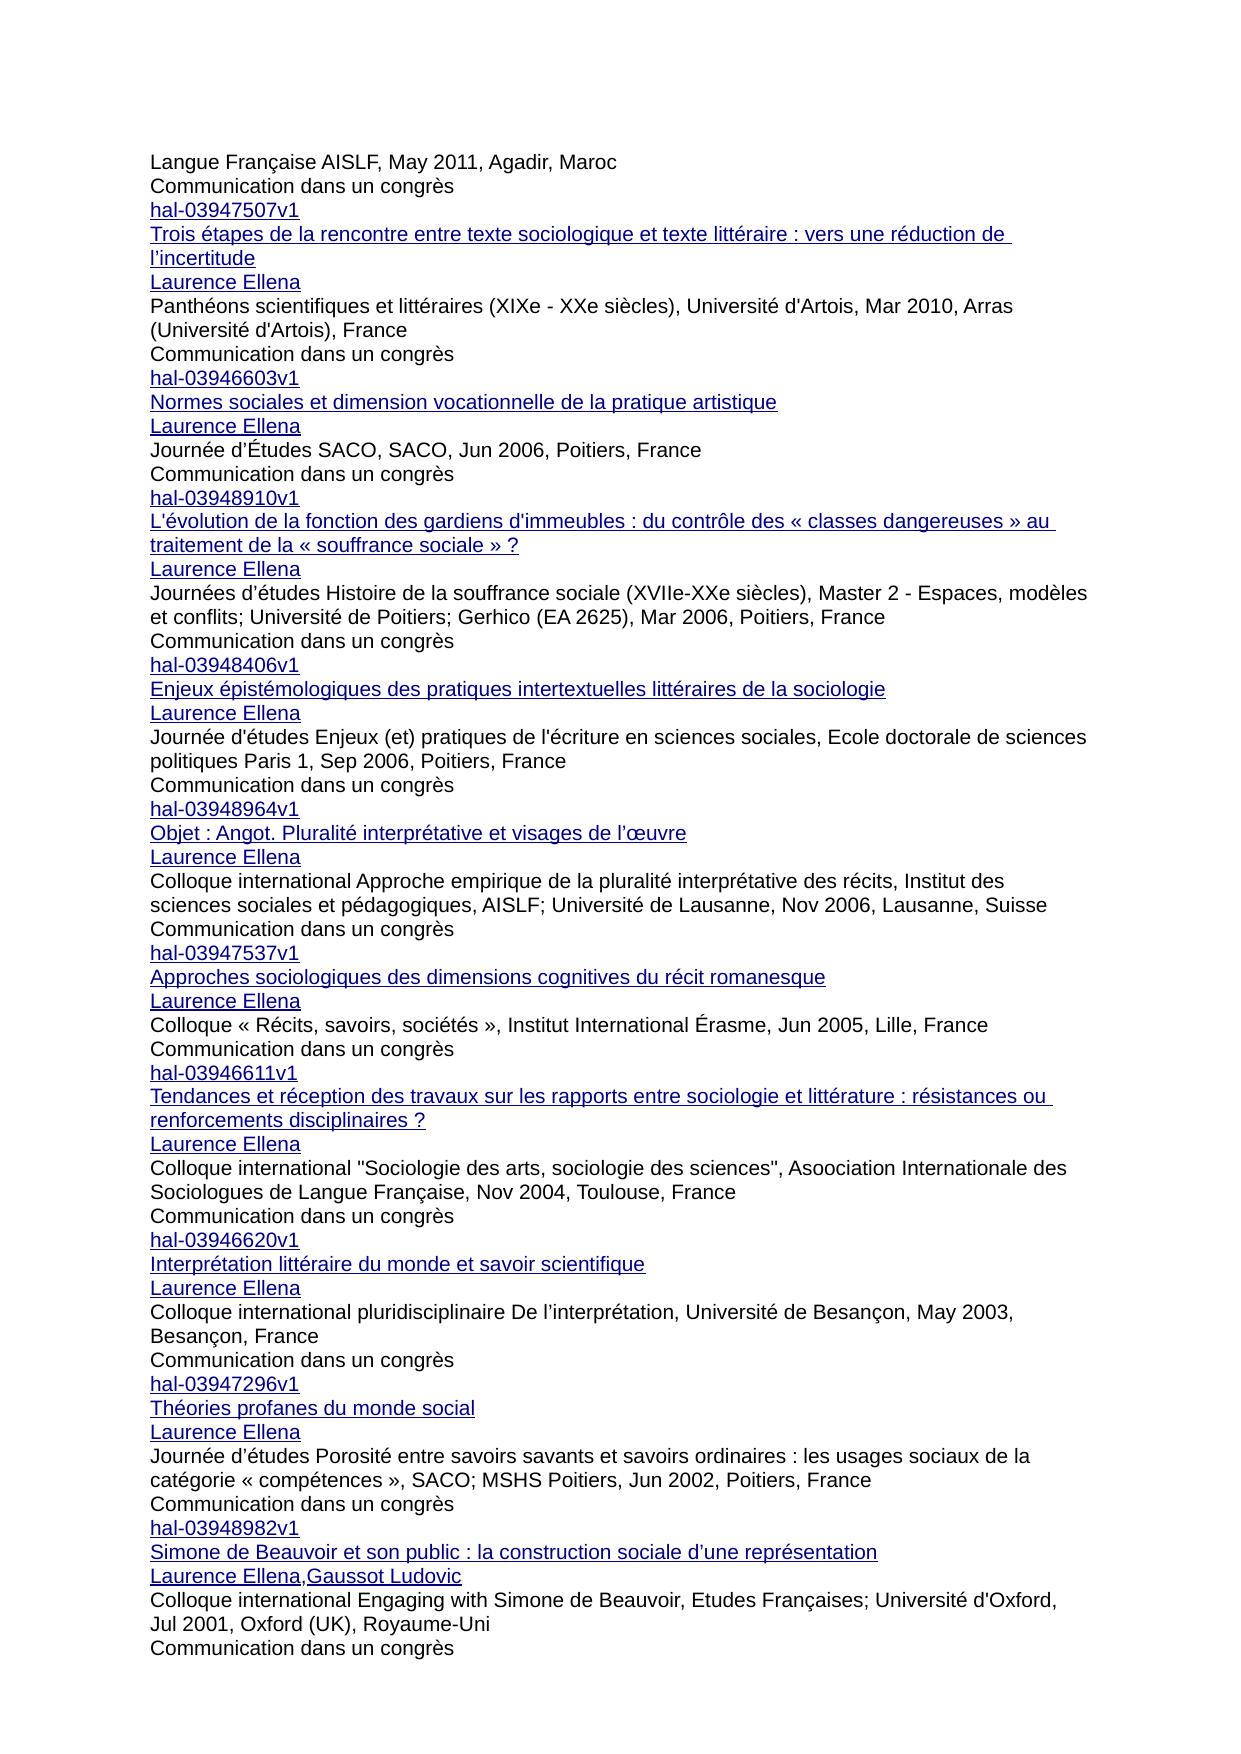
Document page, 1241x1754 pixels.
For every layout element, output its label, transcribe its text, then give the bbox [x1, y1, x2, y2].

table_cell Tendances et réception des travaux sur les rapports entre sociologie et littérature : résistances ou renforcements disciplinaires ? Laurence Ellena Colloque international "Sociologie des arts, sociologie des sciences", Asoociation Internationale des Sociologues de Langue Française, Nov 2004, Toulouse, France Communication dans un congrès hal-03946620v1 [150, 1084, 1090, 1252]
table_cell Langue Française AISLF, May 2011, Agadir, Maroc Communication dans un congrès hal-03947507v1 [150, 150, 1090, 222]
table_cell Approches sociologiques des dimensions cognitives du récit romanesque Laurence Ellena Colloque « Récits, savoirs, sociétés », Institut International Érasme, Jun 2005, Lille, France Communication dans un congrès hal-03946611v1 [150, 965, 1090, 1084]
table_cell L'évolution de la fonction des gardiens d'immeubles : du contrôle des « classes dangereuses » au traitement de la « souffrance sociale » ? Laurence Ellena Journées d’études Histoire de la souffrance sociale (XVIIe-XXe siècles), Master 2 - Espaces, modèles et conflits; Université de Poitiers; Gerhico (EA 2625), Mar 2006, Poitiers, France Communication dans un congrès hal-03948406v1 [150, 509, 1090, 677]
table_cell Normes sociales et dimension vocationnelle de la pratique artistique Laurence Ellena Journée d’Études SACO, SACO, Jun 2006, Poitiers, France Communication dans un congrès hal-03948910v1 [150, 390, 1090, 509]
table_cell Interprétation littéraire du monde et savoir scientifique Laurence Ellena Colloque international pluridisciplinaire De l’interprétation, Université de Besançon, May 2003, Besançon, France Communication dans un congrès hal-03947296v1 [150, 1252, 1090, 1396]
table_cell Enjeux épistémologiques des pratiques intertextuelles littéraires de la sociologie Laurence Ellena Journée d'études Enjeux (et) pratiques de l'écriture en sciences sociales, Ecole doctorale de sciences politiques Paris 1, Sep 2006, Poitiers, France Communication dans un congrès hal-03948964v1 [150, 677, 1090, 821]
table_cell Simone de Beauvoir et son public : la construction sociale d’une représentation Laurence Ellena,Gaussot Ludovic Colloque international Engaging with Simone de Beauvoir, Etudes Françaises; Université d'Oxford, Jul 2001, Oxford (UK), Royaume-Uni Communication dans un congrès [150, 1540, 1090, 1659]
table_cell Théories profanes du monde social Laurence Ellena Journée d’études Porosité entre savoirs savants et savoirs ordinaires : les usages sociaux de la catégorie « compétences », SACO; MSHS Poitiers, Jun 2002, Poitiers, France Communication dans un congrès hal-03948982v1 [150, 1396, 1090, 1539]
table_cell Trois étapes de la rencontre entre texte sociologique et texte littéraire : vers une réduction de l’incertitude Laurence Ellena Panthéons scientifiques et littéraires (XIXe - XXe siècles), Université d'Artois, Mar 2010, Arras (Université d'Artois), France Communication dans un congrès hal-03946603v1 [150, 222, 1090, 389]
table_cell Objet : Angot. Pluralité interprétative et visages de l’œuvre Laurence Ellena Colloque international Approche empirique de la pluralité interprétative des récits, Institut des sciences sociales et pédagogiques, AISLF; Université de Lausanne, Nov 2006, Lausanne, Suisse Communication dans un congrès hal-03947537v1 [150, 821, 1090, 964]
